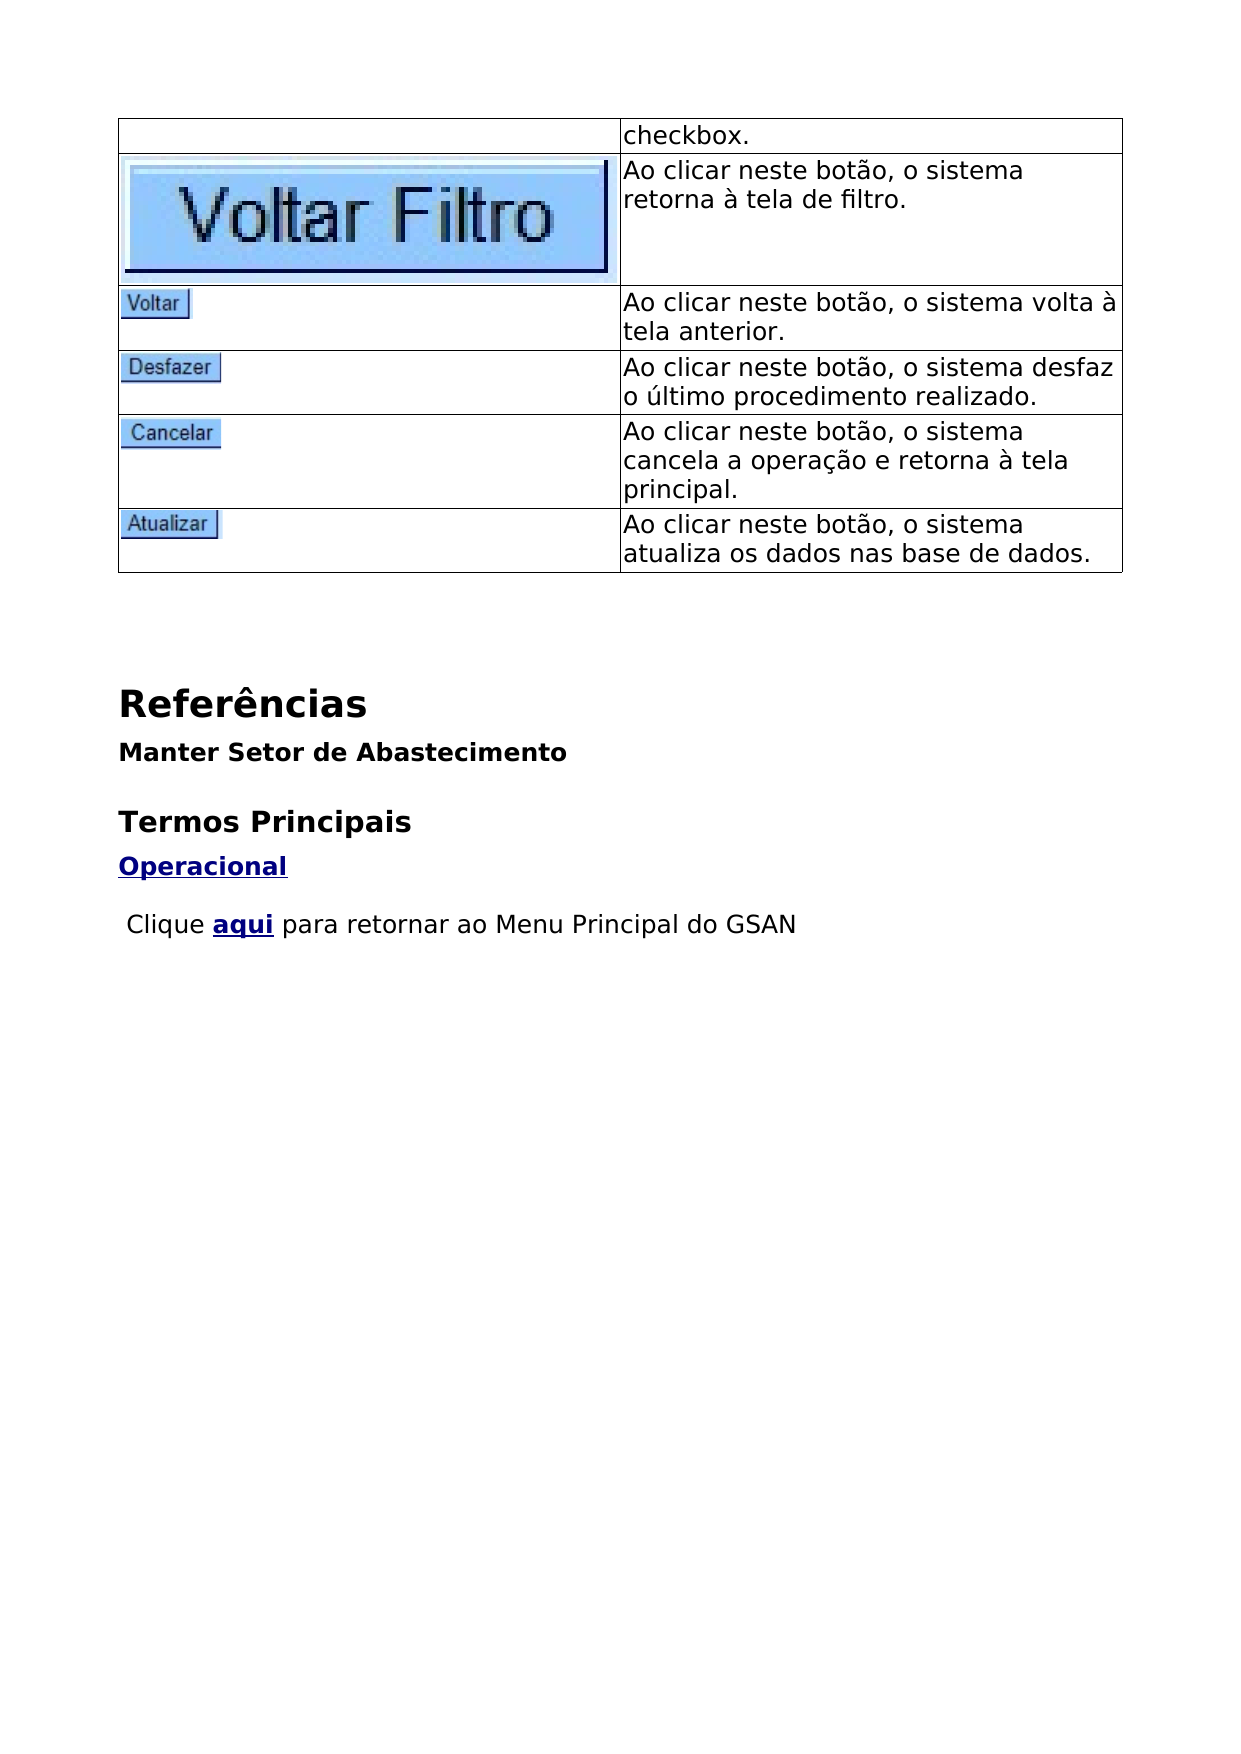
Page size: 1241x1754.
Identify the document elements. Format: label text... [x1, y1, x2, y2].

table_cell Ao clicar neste botão, o sistema desfaz o último procedimento realizado. [621, 351, 1122, 414]
table_cell [119, 119, 620, 153]
picture [121, 156, 618, 283]
table_cell checkbox. [621, 119, 1122, 153]
table_cell [119, 286, 620, 350]
text Manter Setor de Abastecimento [118, 738, 1122, 768]
picture [121, 352, 222, 384]
subtitle Referências [118, 682, 1122, 726]
table_cell Ao clicar neste botão, o sistema atualiza os dados nas base de dados. [621, 509, 1122, 572]
table_cell [119, 509, 620, 572]
table_cell [119, 415, 620, 507]
subtitle Termos Principais [118, 805, 1122, 839]
picture [121, 417, 222, 450]
table_cell Ao clicar neste botão, o sistema retorna à tela de filtro. [621, 154, 1122, 285]
picture [121, 288, 193, 319]
text Operacional Clique aqui para retornar ao Menu Principal do GSAN [118, 852, 1122, 939]
table_cell Ao clicar neste botão, o sistema cancela a operação e retorna à tela principal. [621, 415, 1122, 507]
picture [121, 510, 223, 539]
table_cell [119, 351, 620, 414]
table_cell Ao clicar neste botão, o sistema volta à tela anterior. [621, 286, 1122, 350]
